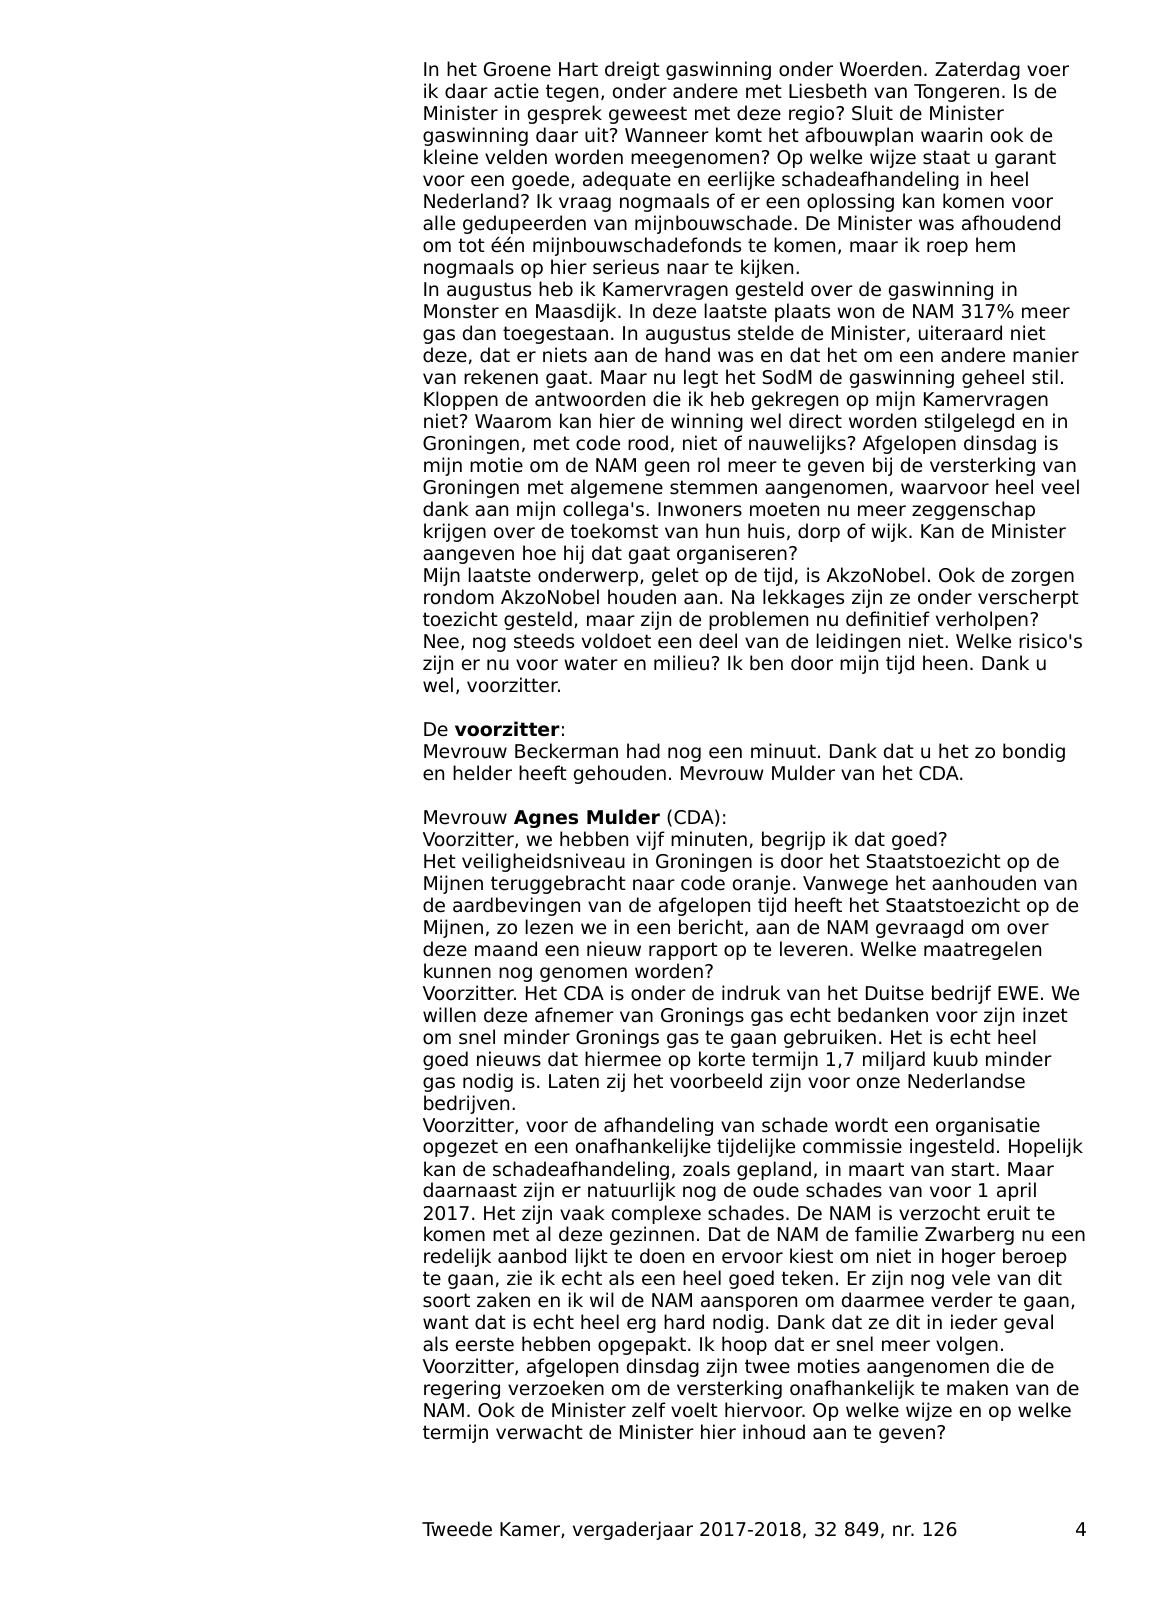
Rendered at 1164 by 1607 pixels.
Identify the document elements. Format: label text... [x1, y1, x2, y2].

text In augustus heb ik Kamervragen gesteld over de gaswinning in Monster en Maasdijk. In deze laatste plaats won de NAM 317% meer gas dan toegestaan. In augustus stelde de Minister, uiteraard niet deze, dat er niets aan de hand was en dat het om een andere manier van rekenen gaat. Maar nu legt het SodM de gaswinning geheel stil. Kloppen de antwoorden die ik heb gekregen op mijn Kamervragen niet? Waarom kan hier de winning wel direct worden stilgelegd en in Groningen, met code rood, niet of nauwelijks? Afgelopen dinsdag is mijn motie om de NAM geen rol meer te geven bij de versterking van Groningen met algemene stemmen aangenomen, waarvoor heel veel dank aan mijn collega's. Inwoners moeten nu meer zeggenschap krijgen over de toekomst van hun huis, dorp of wijk. Kan de Minister aangeven hoe hij dat gaat organiseren? [422, 279, 1087, 564]
text Voorzitter, we hebben vijf minuten, begrijp ik dat goed? [422, 829, 1087, 851]
text Mevrouw Agnes Mulder (CDA): [422, 807, 1087, 829]
text Het veiligheidsniveau in Groningen is door het Staatstoezicht op de Mijnen teruggebracht naar code oranje. Vanwege het aanhouden van de aardbevingen van de afgelopen tijd heeft het Staatstoezicht op de Mijnen, zo lezen we in een bericht, aan de NAM gevraagd om over deze maand een nieuw rapport op te leveren. Welke maatregelen kunnen nog genomen worden? [422, 851, 1087, 983]
text Voorzitter, voor de afhandeling van schade wordt een organisatie opgezet en een onafhankelijke tijdelijke commissie ingesteld. Hopelijk kan de schadeafhandeling, zoals gepland, in maart van start. Maar daarnaast zijn er natuurlijk nog de oude schades van voor 1 april 2017. Het zijn vaak complexe schades. De NAM is verzocht eruit te komen met al deze gezinnen. Dat de NAM de familie Zwarberg nu een redelijk aanbod lijkt te doen en ervoor kiest om niet in hoger beroep te gaan, zie ik echt als een heel goed teken. Er zijn nog vele van dit soort zaken en ik wil de NAM aansporen om daarmee verder te gaan, want dat is echt heel erg hard nodig. Dank dat ze dit in ieder geval als eerste hebben opgepakt. Ik hoop dat er snel meer volgen. [422, 1114, 1087, 1356]
text Voorzitter. Het CDA is onder de indruk van het Duitse bedrijf EWE. We willen deze afnemer van Gronings gas echt bedanken voor zijn inzet om snel minder Gronings gas te gaan gebruiken. Het is echt heel goed nieuws dat hiermee op korte termijn 1,7 miljard kuub minder gas nodig is. Laten zij het voorbeeld zijn voor onze Nederlandse bedrijven. [422, 983, 1087, 1114]
text Mevrouw Beckerman had nog een minuut. Dank dat u het zo bondig en helder heeft gehouden. Mevrouw Mulder van het CDA. [422, 741, 1087, 784]
text De voorzitter: [422, 719, 1087, 741]
text Voorzitter, afgelopen dinsdag zijn twee moties aangenomen die de regering verzoeken om de versterking onafhankelijk te maken van de NAM. Ook de Minister zelf voelt hiervoor. Op welke wijze en op welke termijn verwacht de Minister hier inhoud aan te geven? [422, 1356, 1087, 1444]
text In het Groene Hart dreigt gaswinning onder Woerden. Zaterdag voer ik daar actie tegen, onder andere met Liesbeth van Tongeren. Is de Minister in gesprek geweest met deze regio? Sluit de Minister gaswinning daar uit? Wanneer komt het afbouwplan waarin ook de kleine velden worden meegenomen? Op welke wijze staat u garant voor een goede, adequate en eerlijke schadeafhandeling in heel Nederland? Ik vraag nogmaals of er een oplossing kan komen voor alle gedupeerden van mijnbouwschade. De Minister was afhoudend om tot één mijnbouwschadefonds te komen, maar ik roep hem nogmaals op hier serieus naar te kijken. [422, 59, 1087, 279]
text Mijn laatste onderwerp, gelet op de tijd, is AkzoNobel. Ook de zorgen rondom AkzoNobel houden aan. Na lekkages zijn ze onder verscherpt toezicht gesteld, maar zijn de problemen nu definitief verholpen? Nee, nog steeds voldoet een deel van de leidingen niet. Welke risico's zijn er nu voor water en milieu? Ik ben door mijn tijd heen. Dank u wel, voorzitter. [422, 564, 1087, 696]
